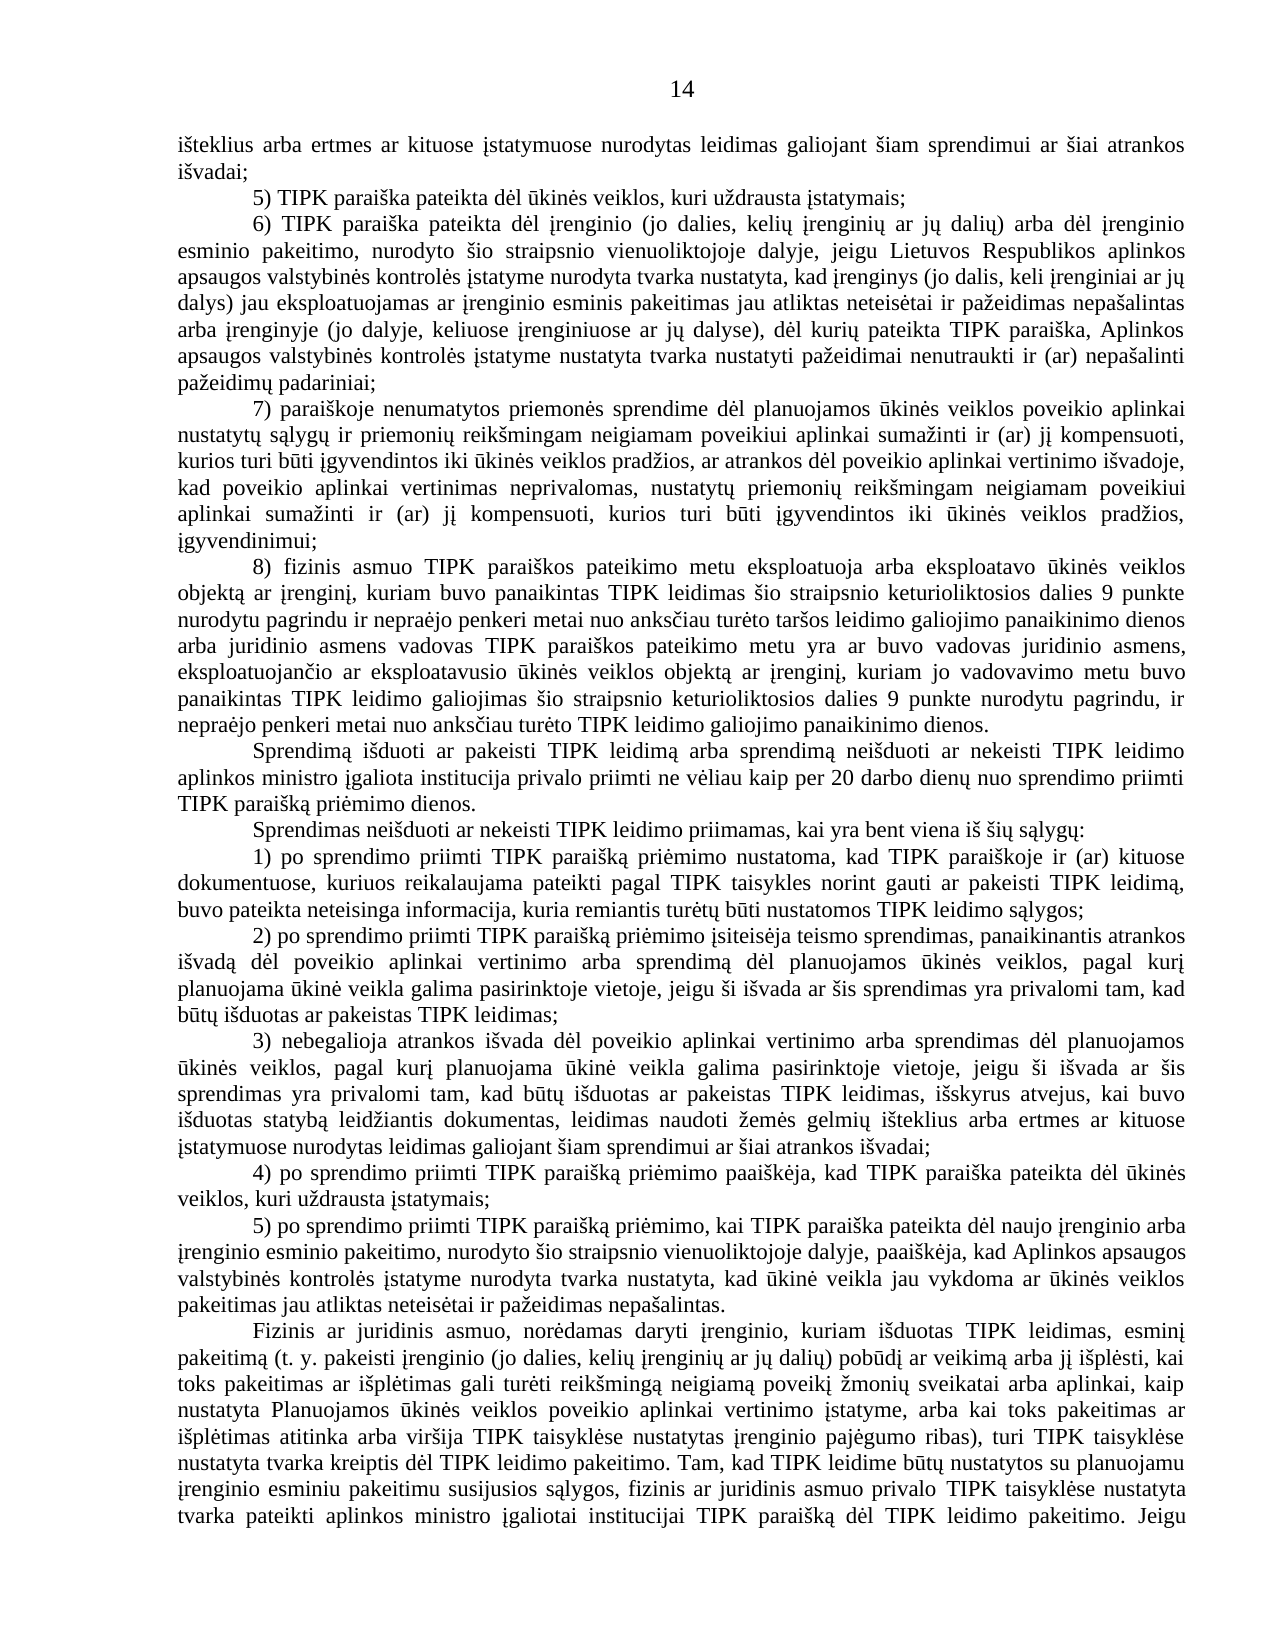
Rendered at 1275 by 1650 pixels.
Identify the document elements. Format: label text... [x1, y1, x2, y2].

text 5) TIPK paraiška pateikta dėl ūkinės veiklos, kuri uždrausta įstatymais; [177, 184, 1186, 210]
text 4) po sprendimo priimti TIPK paraišką priėmimo paaiškėja, kad TIPK paraiška pateikta dėl ūkinės veiklos, kuri uždrausta įstatymais; [177, 1159, 1186, 1212]
text Sprendimą išduoti ar pakeisti TIPK leidimą arba sprendimą neišduoti ar nekeisti TIPK leidimo aplinkos ministro įgaliota institucija privalo priimti ne vėliau kaip per 20 darbo dienų nuo sprendimo priimti TIPK paraišką priėmimo dienos. [177, 737, 1186, 817]
text 2) po sprendimo priimti TIPK paraišką priėmimo įsiteisėja teismo sprendimas, panaikinantis atrankos išvadą dėl poveikio aplinkai vertinimo arba sprendimą dėl planuojamos ūkinės veiklos, pagal kurį planuojama ūkinė veikla galima pasirinktoje vietoje, jeigu ši išvada ar šis sprendimas yra privalomi tam, kad būtų išduotas ar pakeistas TIPK leidimas; [177, 922, 1186, 1027]
text Sprendimas neišduoti ar nekeisti TIPK leidimo priimamas, kai yra bent viena iš šių sąlygų: [177, 817, 1186, 843]
text 5) po sprendimo priimti TIPK paraišką priėmimo, kai TIPK paraiška pateikta dėl naujo įrenginio arba įrenginio esminio pakeitimo, nurodyto šio straipsnio vienuoliktojoje dalyje, paaiškėja, kad Aplinkos apsaugos valstybinės kontrolės įstatyme nurodyta tvarka nustatyta, kad ūkinė veikla jau vykdoma ar ūkinės veiklos pakeitimas jau atliktas neteisėtai ir pažeidimas nepašalintas. [177, 1212, 1186, 1317]
text 8) fizinis asmuo TIPK paraiškos pateikimo metu eksploatuoja arba eksploatavo ūkinės veiklos objektą ar įrenginį, kuriam buvo panaikintas TIPK leidimas šio straipsnio keturioliktosios dalies 9 punkte nurodytu pagrindu ir nepraėjo penkeri metai nuo anksčiau turėto taršos leidimo galiojimo panaikinimo dienos arba juridinio asmens vadovas TIPK paraiškos pateikimo metu yra ar buvo vadovas juridinio asmens, eksploatuojančio ar eksploatavusio ūkinės veiklos objektą ar įrenginį, kuriam jo vadovavimo metu buvo panaikintas TIPK leidimo galiojimas šio straipsnio keturioliktosios dalies 9 punkte nurodytu pagrindu, ir nepraėjo penkeri metai nuo anksčiau turėto TIPK leidimo galiojimo panaikinimo dienos. [177, 553, 1186, 737]
text 3) nebegalioja atrankos išvada dėl poveikio aplinkai vertinimo arba sprendimas dėl planuojamos ūkinės veiklos, pagal kurį planuojama ūkinė veikla galima pasirinktoje vietoje, jeigu ši išvada ar šis sprendimas yra privalomi tam, kad būtų išduotas ar pakeistas TIPK leidimas, išskyrus atvejus, kai buvo išduotas statybą leidžiantis dokumentas, leidimas naudoti žemės gelmių išteklius arba ertmes ar kituose įstatymuose nurodytas leidimas galiojant šiam sprendimui ar šiai atrankos išvadai; [177, 1027, 1186, 1159]
text 7) paraiškoje nenumatytos priemonės sprendime dėl planuojamos ūkinės veiklos poveikio aplinkai nustatytų sąlygų ir priemonių reikšmingam neigiamam poveikiui aplinkai sumažinti ir (ar) jį kompensuoti, kurios turi būti įgyvendintos iki ūkinės veiklos pradžios, ar atrankos dėl poveikio aplinkai vertinimo išvadoje, kad poveikio aplinkai vertinimas neprivalomas, nustatytų priemonių reikšmingam neigiamam poveikiui aplinkai sumažinti ir (ar) jį kompensuoti, kurios turi būti įgyvendintos iki ūkinės veiklos pradžios, įgyvendinimui; [177, 395, 1186, 553]
text 1) po sprendimo priimti TIPK paraišką priėmimo nustatoma, kad TIPK paraiškoje ir (ar) kituose dokumentuose, kuriuos reikalaujama pateikti pagal TIPK taisykles norint gauti ar pakeisti TIPK leidimą, buvo pateikta neteisinga informacija, kuria remiantis turėtų būti nustatomos TIPK leidimo sąlygos; [177, 843, 1186, 922]
text 6) TIPK paraiška pateikta dėl įrenginio (jo dalies, kelių įrenginių ar jų dalių) arba dėl įrenginio esminio pakeitimo, nurodyto šio straipsnio vienuoliktojoje dalyje, jeigu Lietuvos Respublikos aplinkos apsaugos valstybinės kontrolės įstatyme nurodyta tvarka nustatyta, kad įrenginys (jo dalis, keli įrenginiai ar jų dalys) jau eksploatuojamas ar įrenginio esminis pakeitimas jau atliktas neteisėtai ir pažeidimas nepašalintas arba įrenginyje (jo dalyje, keliuose įrenginiuose ar jų dalyse), dėl kurių pateikta TIPK paraiška, Aplinkos apsaugos valstybinės kontrolės įstatyme nustatyta tvarka nustatyti pažeidimai nenutraukti ir (ar) nepašalinti pažeidimų padariniai; [177, 210, 1186, 395]
text Fizinis ar juridinis asmuo, norėdamas daryti įrenginio, kuriam išduotas TIPK leidimas, esminį pakeitimą (t. y. pakeisti įrenginio (jo dalies, kelių įrenginių ar jų dalių) pobūdį ar veikimą arba jį išplėsti, kai toks pakeitimas ar išplėtimas gali turėti reikšmingą neigiamą poveikį žmonių sveikatai arba aplinkai, kaip nustatyta Planuojamos ūkinės veiklos poveikio aplinkai vertinimo įstatyme, arba kai toks pakeitimas ar išplėtimas atitinka arba viršija TIPK taisyklėse nustatytas įrenginio pajėgumo ribas), turi TIPK taisyklėse nustatyta tvarka kreiptis dėl TIPK leidimo pakeitimo. Tam, kad TIPK leidime būtų nustatytos su planuojamu įrenginio esminiu pakeitimu susijusios sąlygos, fizinis ar juridinis asmuo privalo TIPK taisyklėse nustatyta tvarka pateikti aplinkos ministro įgaliotai institucijai TIPK paraišką dėl TIPK leidimo pakeitimo. Jeigu [177, 1317, 1186, 1528]
text išteklius arba ertmes ar kituose įstatymuose nurodytas leidimas galiojant šiam sprendimui ar šiai atrankos išvadai; [177, 131, 1186, 184]
